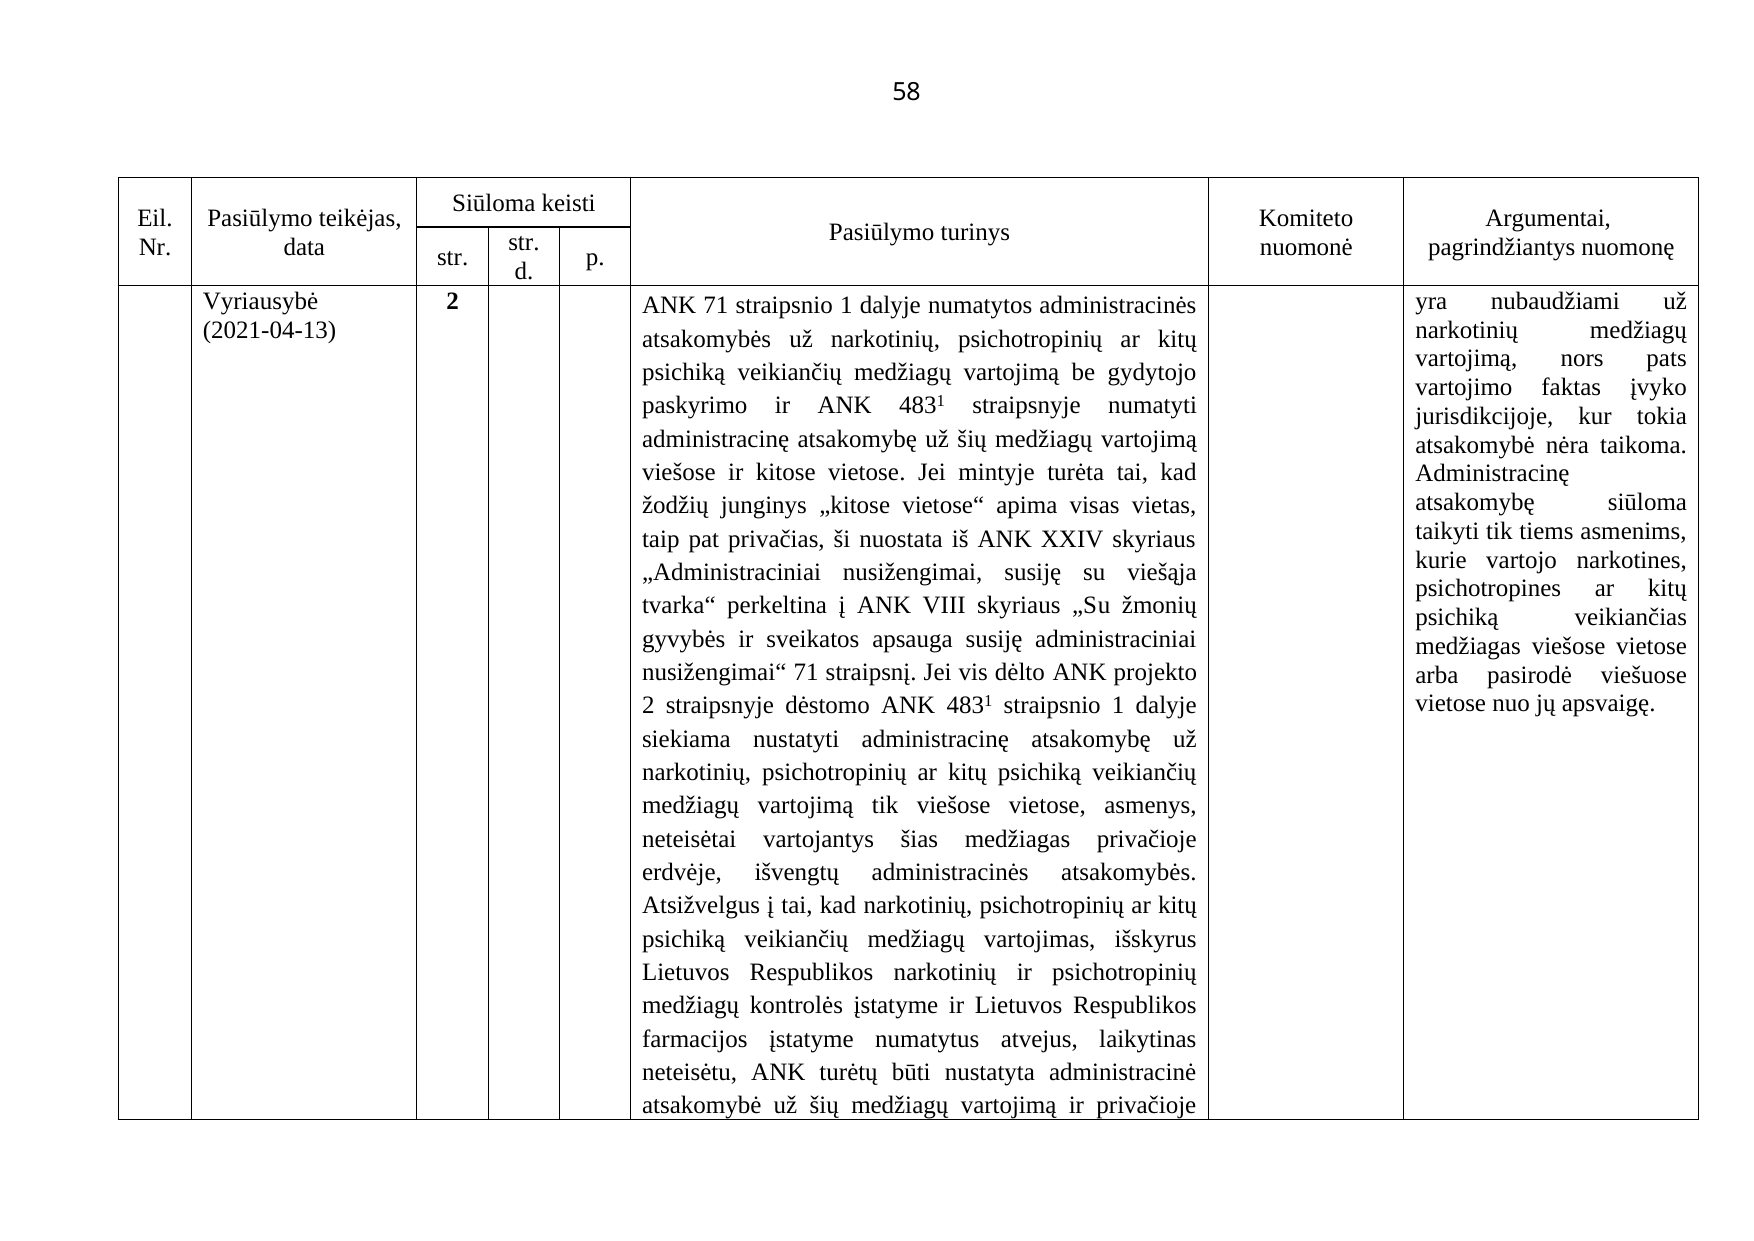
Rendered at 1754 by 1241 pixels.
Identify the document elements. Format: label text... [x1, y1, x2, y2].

table_cell ANK 71 straipsnio 1 dalyje numatytos administracinės atsakomybės už narkotinių, psichotropinių ar kitų psichiką veikiančių medžiagų vartojimą be gydytojo paskyrimo ir ANK 4831 straipsnyje numatyti administracinę atsakomybę už šių medžiagų vartojimą viešose ir kitose vietose. Jei mintyje turėta tai, kad žodžių junginys „kitose vietose“ apima visas vietas, taip pat privačias, ši nuostata iš ANK XXIV skyriaus „Administraciniai nusižengimai, susiję su viešąja tvarka“ perkeltina į ANK VIII skyriaus „Su žmonių gyvybės ir sveikatos apsauga susiję administraciniai nusižengimai“ 71 straipsnį. Jei vis dėlto ANK projekto 2 straipsnyje dėstomo ANK 4831 straipsnio 1 dalyje siekiama nustatyti administracinę atsakomybę už narkotinių, psichotropinių ar kitų psichiką veikiančių medžiagų vartojimą tik viešose vietose, asmenys, neteisėtai vartojantys šias medžiagas privačioje erdvėje, išvengtų administracinės atsakomybės. Atsižvelgus į tai, kad narkotinių, psichotropinių ar kitų psichiką veikiančių medžiagų vartojimas, išskyrus Lietuvos Respublikos narkotinių ir psichotropinių medžiagų kontrolės įstatyme ir Lietuvos Respublikos farmacijos įstatyme numatytus atvejus, laikytinas neteisėtu, ANK turėtų būti nustatyta administracinė atsakomybė už šių medžiagų vartojimą ir privačioje [631, 286, 1208, 1119]
table_cell [489, 286, 559, 1119]
table_cell [1209, 286, 1403, 1119]
table_cell p. [560, 228, 630, 285]
table_header Argumentai, pagrindžiantys nuomonę [1404, 178, 1698, 285]
table_header Pasiūlymo turinys [631, 178, 1208, 285]
table_header Komiteto nuomonė [1209, 178, 1403, 285]
table_cell [560, 286, 630, 1119]
table_header Pasiūlymo teikėjas, data [192, 178, 416, 285]
table_cell 2 [417, 286, 488, 1119]
table_header Eil. Nr. [119, 178, 191, 285]
table_header Siūloma keisti [417, 178, 630, 226]
table_cell Vyriausybė (2021-04-13) [192, 286, 416, 1119]
table_cell str. d. [489, 228, 559, 285]
table_cell str. [417, 228, 488, 285]
table_cell [119, 286, 191, 1119]
table_cell yra nubaudžiami už narkotinių medžiagų vartojimą, nors pats vartojimo faktas įvyko jurisdikcijoje, kur tokia atsakomybė nėra taikoma. Administracinę atsakomybę siūloma taikyti tik tiems asmenims, kurie vartojo narkotines, psichotropines ar kitų psichiką veikiančias medžiagas viešose vietose arba pasirodė viešuose vietose nuo jų apsvaigę. [1404, 286, 1698, 1119]
